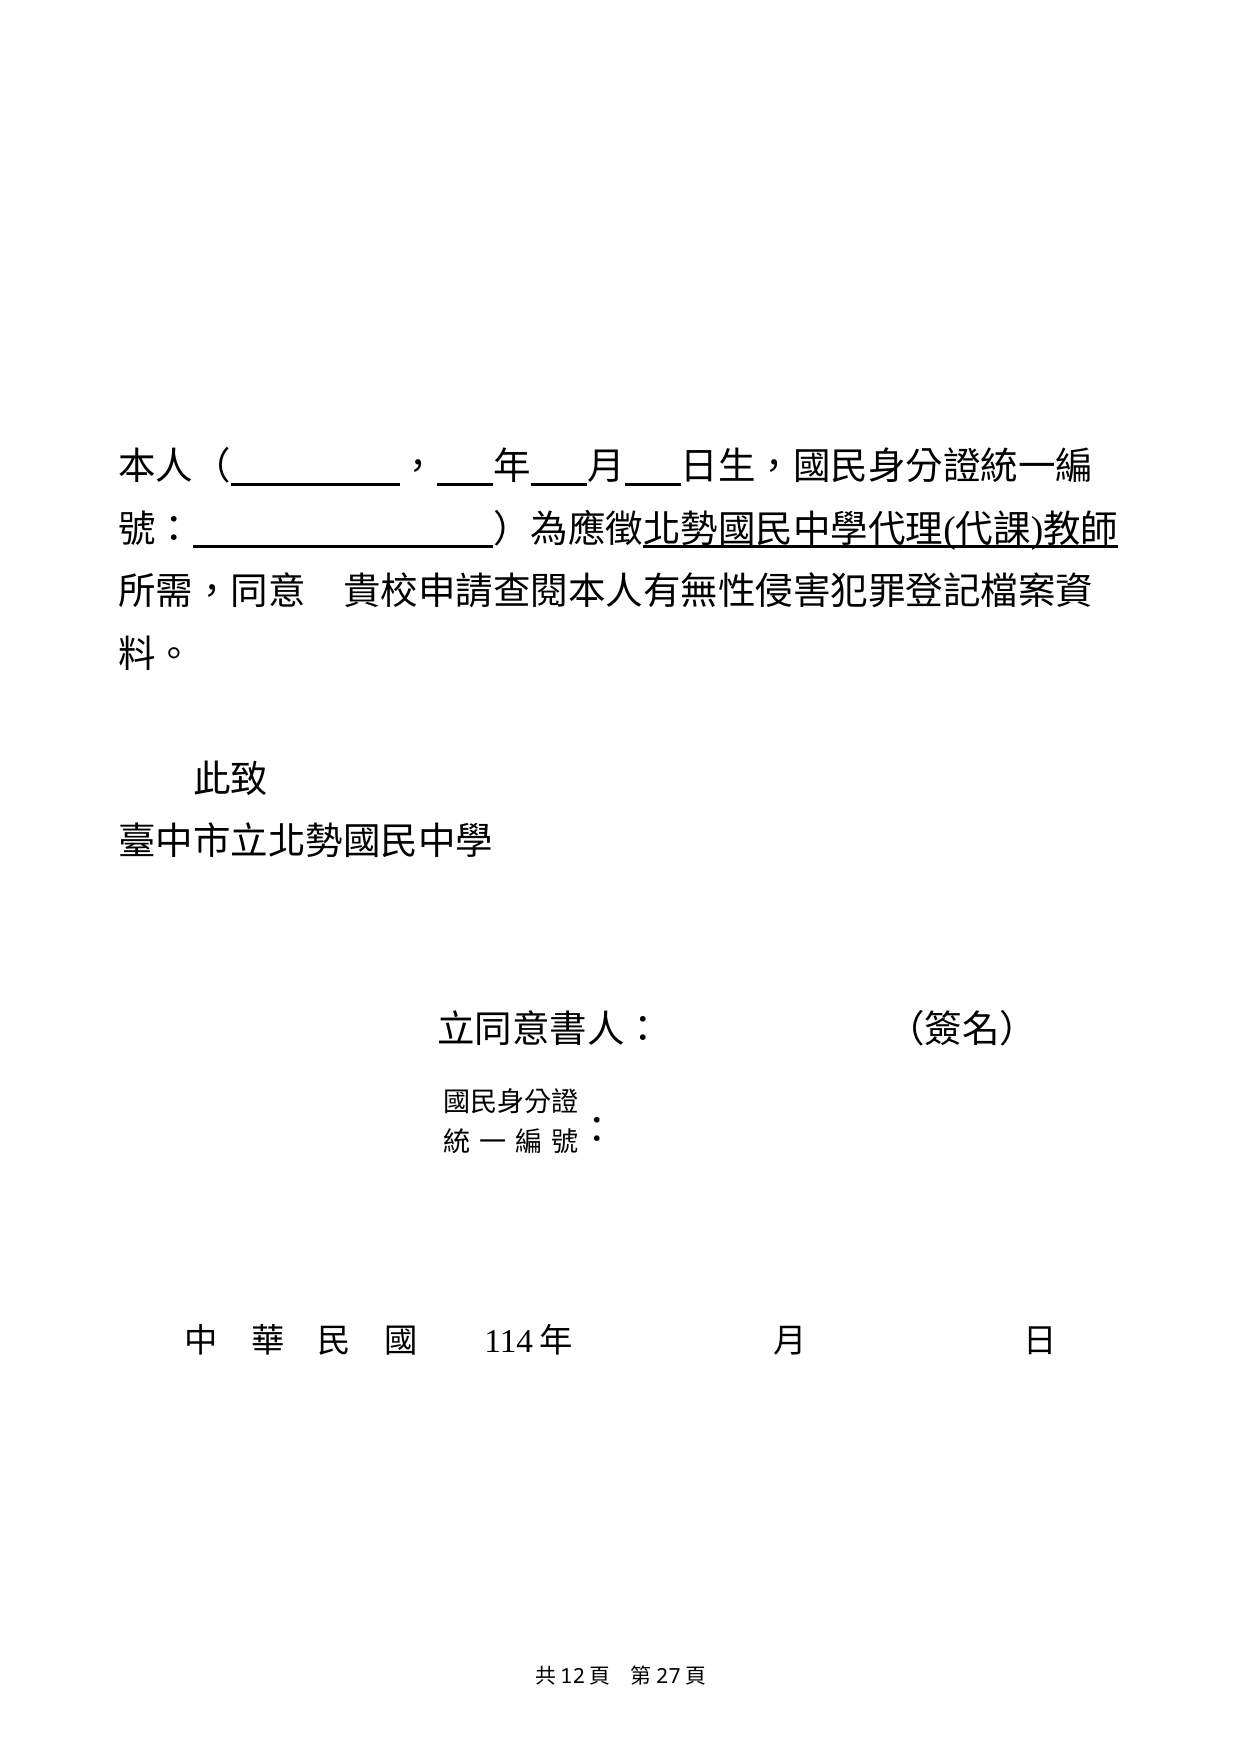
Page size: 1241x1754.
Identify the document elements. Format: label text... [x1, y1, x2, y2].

text 臺中市立北勢國民中學 [118, 797, 1122, 859]
text 中 華 民 國 114年 月 日 [118, 1297, 1122, 1359]
text 此致 [118, 734, 1122, 797]
text 立同意書人： （簽名） [118, 984, 1122, 1047]
text 國民身分證統一編號： [118, 1047, 1122, 1172]
text 本人（ ， 年 月 日生，國民身分證統一編號： ）為應徵北勢國民中學代理(代課)教師所需，同意 貴校申請查閱本人有無性侵害犯罪登記檔案資料。 [118, 422, 1122, 672]
